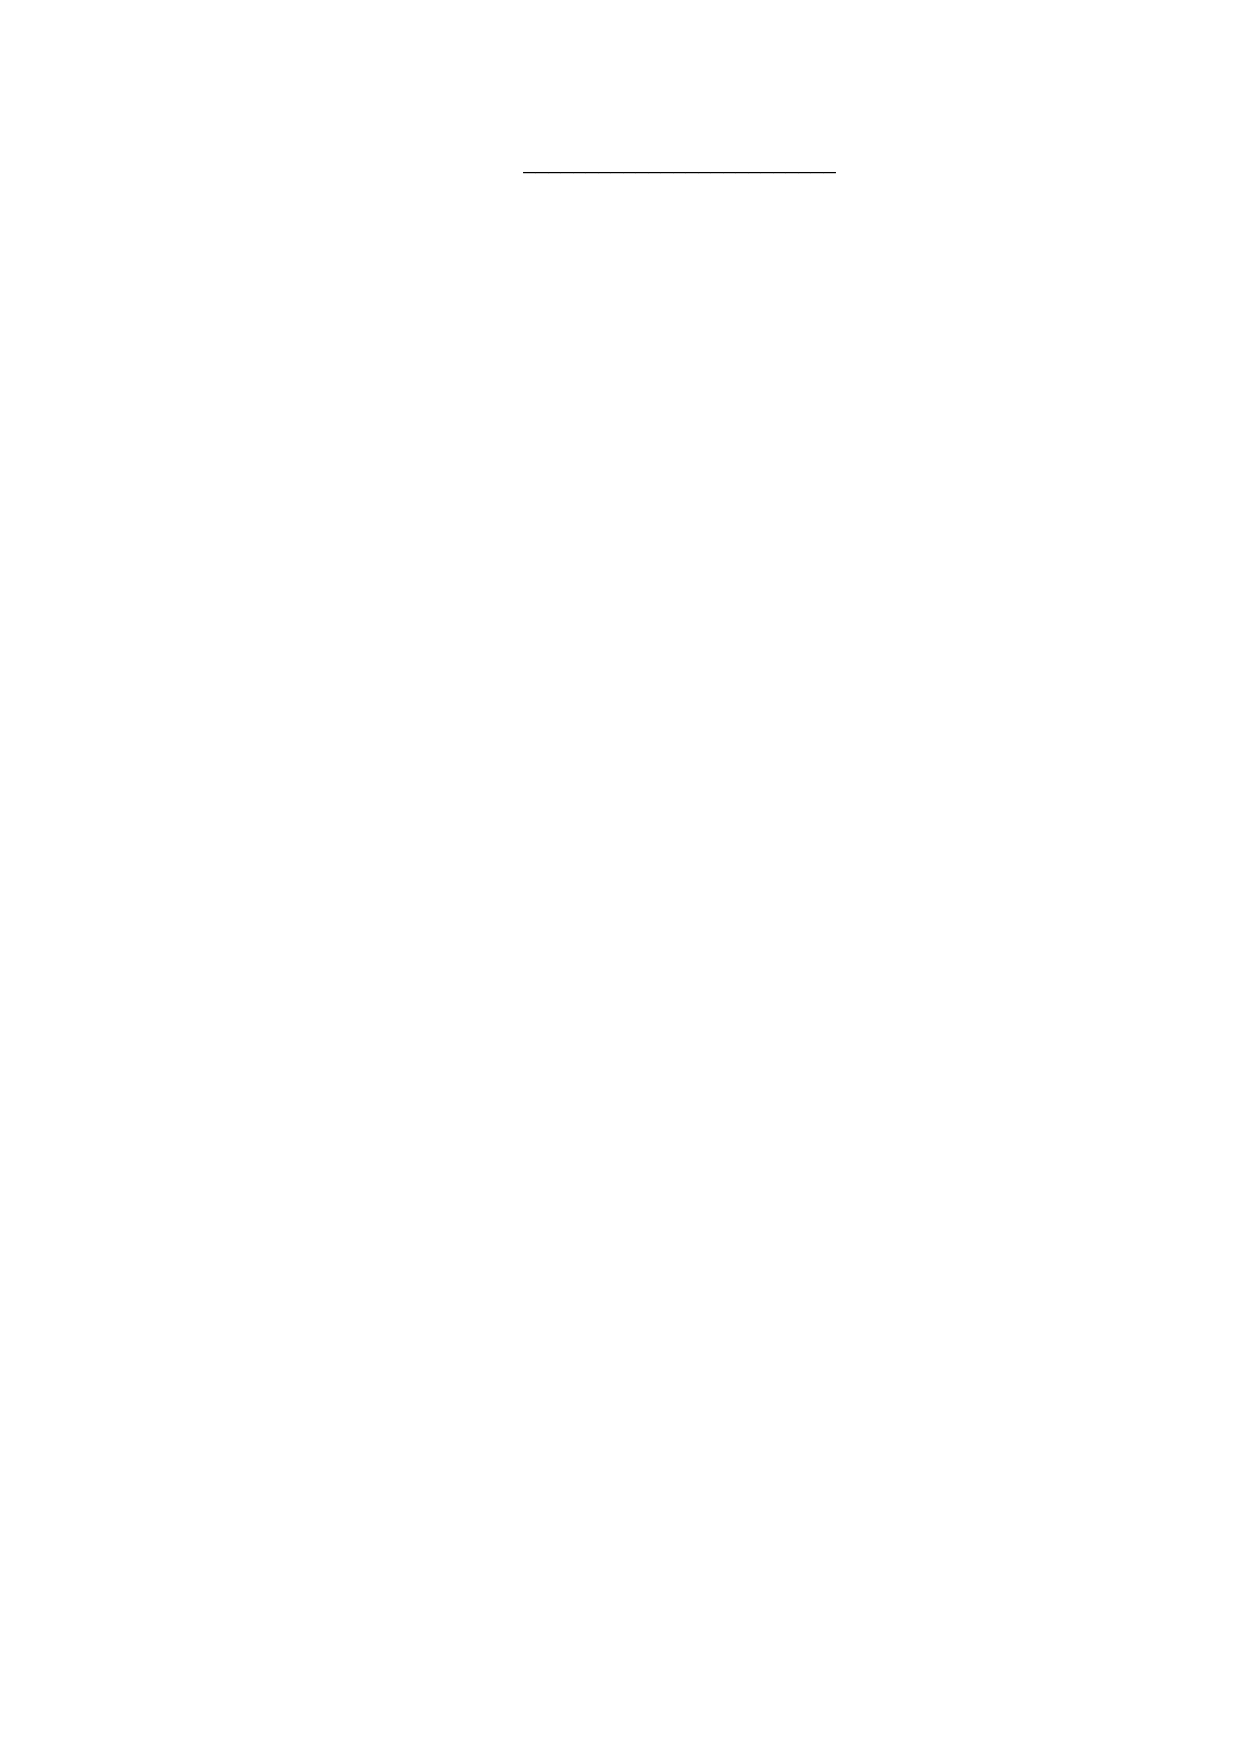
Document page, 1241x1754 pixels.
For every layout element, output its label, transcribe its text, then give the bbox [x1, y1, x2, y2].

text _________________________ [177, 147, 1181, 176]
